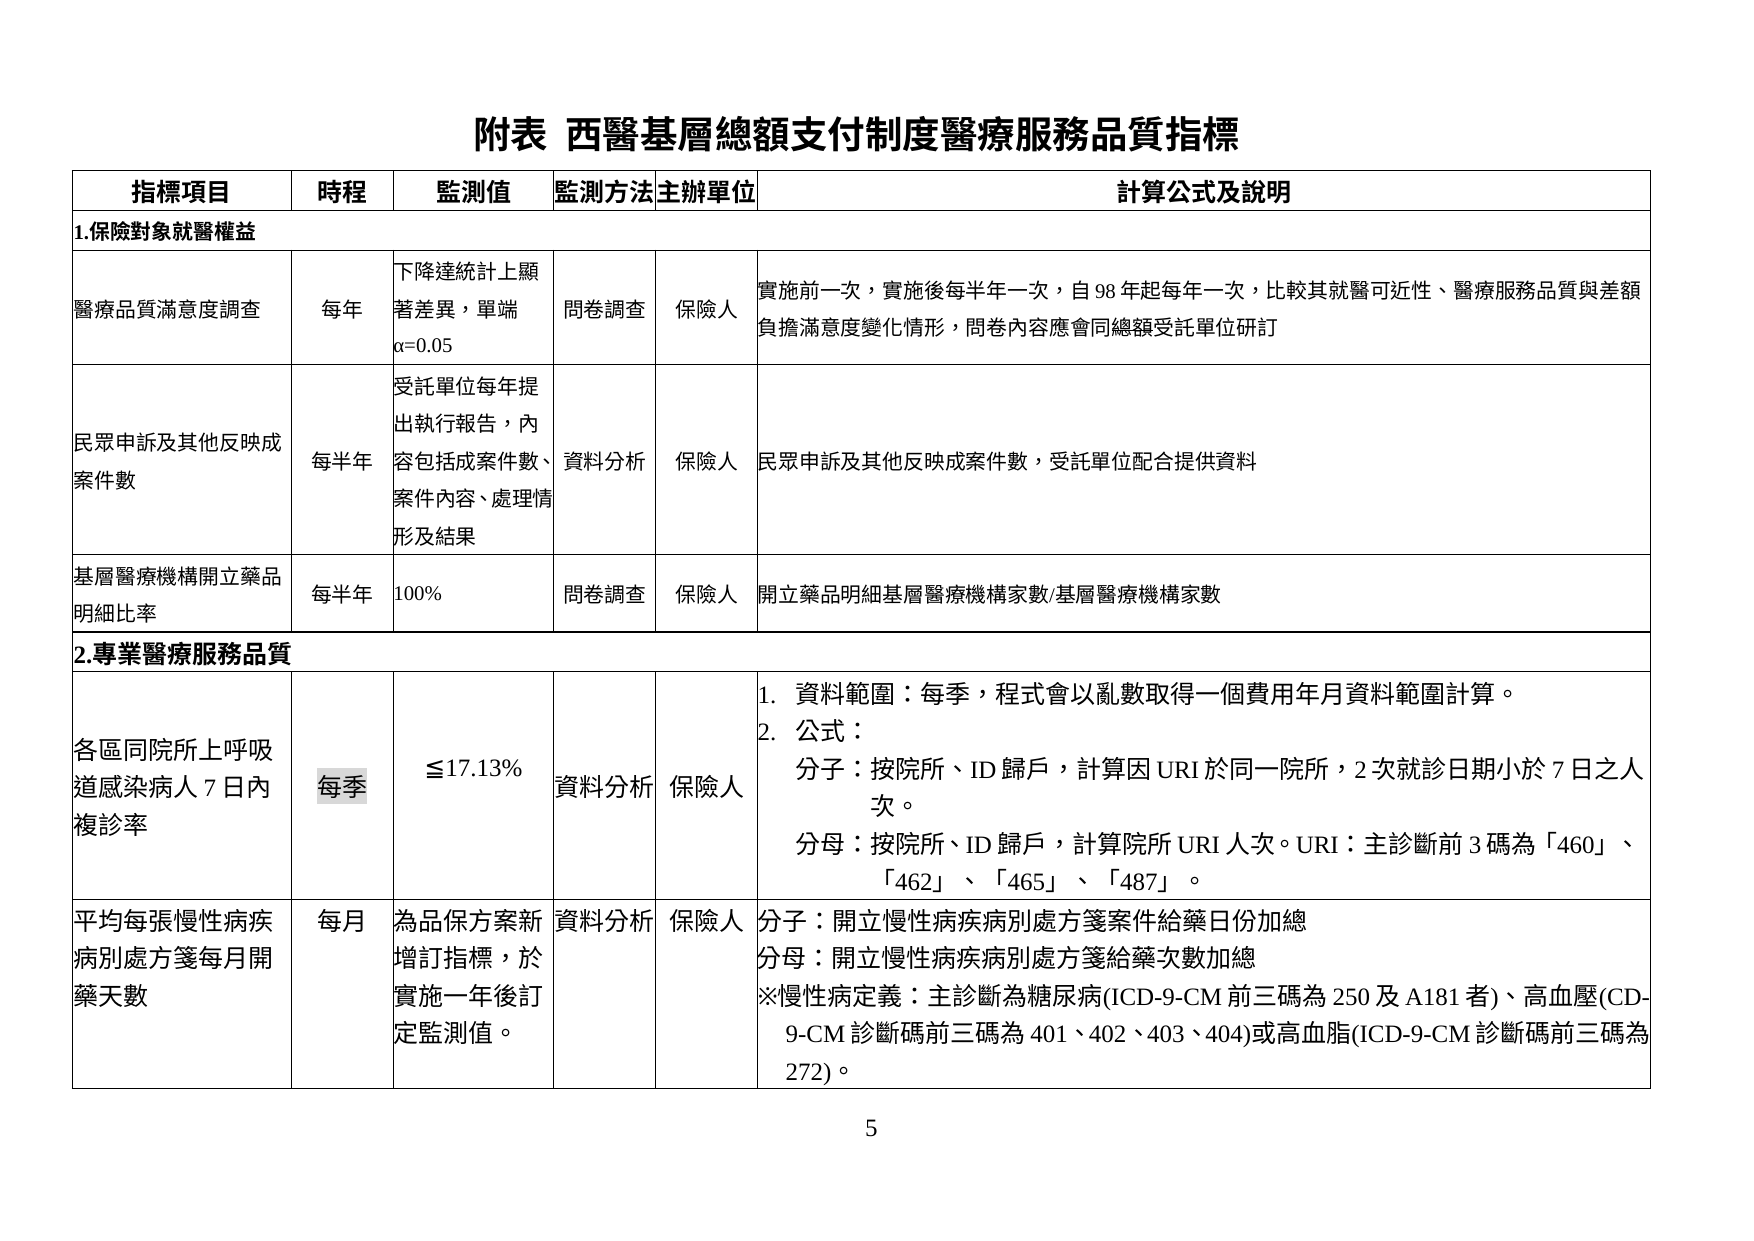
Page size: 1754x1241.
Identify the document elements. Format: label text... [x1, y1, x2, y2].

table_header 監測值 [394, 171, 553, 210]
table_cell 開立藥品明細基層醫療機構家數/基層醫療機構家數 [758, 555, 1650, 631]
table_cell 每半年 [292, 555, 393, 631]
table_cell 民眾申訴及其他反映成案件數，受託單位配合提供資料 [758, 365, 1650, 554]
table_header 監測方法 [554, 171, 655, 210]
table_cell 基層醫療機構開立藥品明細比率 [73, 555, 291, 631]
table_header 指標項目 [73, 171, 291, 210]
table_cell 平均每張慢性病疾病別處方箋每月開藥天數 [73, 900, 291, 1088]
table_cell 保險人 [656, 251, 757, 364]
table_cell 資料範圍：每季，程式會以亂數取得一個費用年月資料範圍計算。 公式： 分子：按院所、ID歸戶，計算因URI於同一院所，2次就診日期小於7日之人次。 分母：按院所、ID歸戶，計算院所URI人次。URI：主診斷前3碼為「460」、「462」、「465」、「487」。 [758, 672, 1650, 898]
table_cell 資料分析 [554, 900, 655, 1088]
table_cell 問卷調查 [554, 555, 655, 631]
table_cell 100% [394, 555, 553, 631]
table_cell 每月 [292, 900, 393, 1088]
table_cell 1.保險對象就醫權益 [73, 211, 1650, 249]
table_cell 為品保方案新增訂指標，於實施一年後訂定監測值。 [394, 900, 553, 1088]
table_header 主辦單位 [656, 171, 757, 210]
table_cell 資料分析 [554, 365, 655, 554]
table_cell 每季 [292, 672, 393, 898]
table_cell 保險人 [656, 672, 757, 898]
text 附表 西醫基層總額支付制度醫療服務品質指標 [44, 95, 1668, 170]
table_cell 問卷調查 [554, 251, 655, 364]
table_cell 資料分析 [554, 672, 655, 898]
table_cell 分子：開立慢性病疾病別處方箋案件給藥日份加總 分母：開立慢性病疾病別處方箋給藥次數加總 ※慢性病定義：主診斷為糖尿病(ICD-9-CM前三碼為250及A181者)、高血壓(CD-9-CM診斷碼前三碼為401、402、403、404)或高血脂(ICD-9-CM診斷碼前三碼為272)。 [758, 900, 1650, 1088]
table_header 計算公式及說明 [758, 171, 1650, 210]
table_cell 下降達統計上顯著差異，單端α=0.05 [394, 251, 553, 364]
table_cell 醫療品質滿意度調查 [73, 251, 291, 364]
table_cell 每半年 [292, 365, 393, 554]
table_cell ≦17.13% [394, 672, 553, 898]
table_cell 保險人 [656, 365, 757, 554]
table_cell 每年 [292, 251, 393, 364]
table_cell 2.專業醫療服務品質 [73, 633, 1650, 671]
table_cell 保險人 [656, 555, 757, 631]
table_cell 民眾申訴及其他反映成案件數 [73, 365, 291, 554]
table_cell 受託單位每年提出執行報告，內容包括成案件數、案件內容、處理情形及結果 [394, 365, 553, 554]
table_cell 實施前一次，實施後每半年一次，自98年起每年一次，比較其就醫可近性、醫療服務品質與差額負擔滿意度變化情形，問卷內容應會同總額受託單位研訂 [758, 251, 1650, 364]
table_cell 保險人 [656, 900, 757, 1088]
table_cell 各區同院所上呼吸道感染病人7日內複診率 [73, 672, 291, 898]
table_header 時程 [292, 171, 393, 210]
